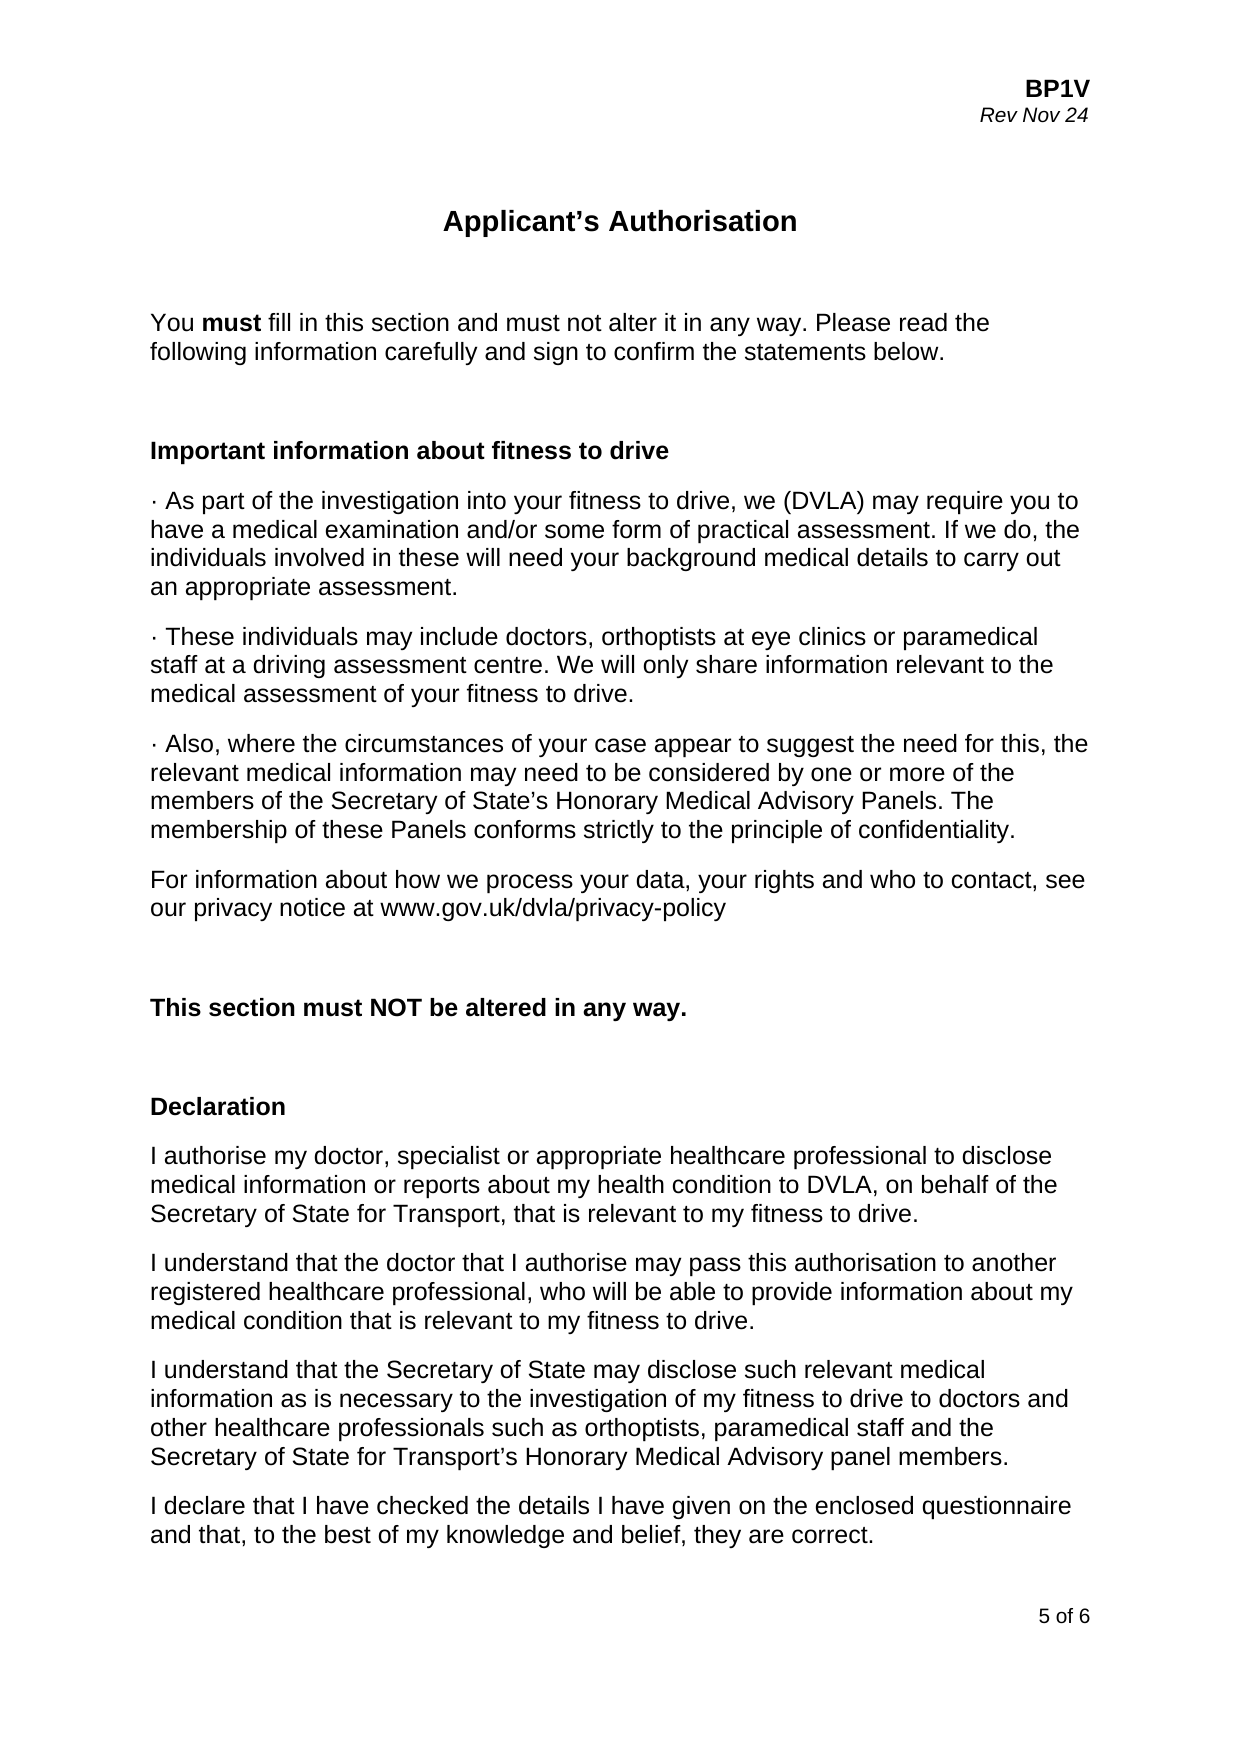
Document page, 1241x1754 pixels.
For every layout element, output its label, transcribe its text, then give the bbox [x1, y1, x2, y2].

text I authorise my doctor, specialist or appropriate healthcare professional to disclose medical information or reports about my health condition to DVLA, on behalf of the Secretary of State for Transport, that is relevant to my fitness to drive. [150, 1141, 1090, 1227]
text · As part of the investigation into your fitness to drive, we (DVLA) may require you to have a medical examination and/or some form of practical assessment. If we do, the individuals involved in these will need your background medical details to carry out an appropriate assessment. [150, 486, 1090, 601]
text Important information about fitness to drive [150, 436, 1090, 465]
text · Also, where the circumstances of your case appear to suggest the need for this, the relevant medical information may need to be considered by one or more of the members of the Secretary of State’s Honorary Medical Advisory Panels. The membership of these Panels conforms strictly to the principle of confidentiality. [150, 729, 1090, 844]
text I declare that I have checked the details I have given on the enclosed questionnaire and that, to the best of my knowledge and belief, they are correct. [150, 1491, 1090, 1549]
text Declaration [150, 1092, 1090, 1120]
text You must fill in this section and must not alter it in any way. Please read the following information carefully and sign to confirm the statements below. [150, 308, 1090, 366]
text I understand that the Secretary of State may disclose such relevant medical information as is necessary to the investigation of my fitness to drive to doctors and other healthcare professionals such as orthoptists, paramedical staff and the Secretary of State for Transport’s Honorary Medical Advisory panel members. [150, 1355, 1090, 1470]
text · These individuals may include doctors, orthoptists at eye clinics or paramedical staff at a driving assessment centre. We will only share information relevant to the medical assessment of your fitness to drive. [150, 622, 1090, 708]
text This section must NOT be altered in any way. [150, 992, 1090, 1021]
text I understand that the doctor that I authorise may pass this authorisation to another registered healthcare professional, who will be able to provide information about my medical condition that is relevant to my fitness to drive. [150, 1248, 1090, 1334]
text Applicant’s Authorisation [150, 204, 1090, 238]
text For information about how we process your data, your rights and who to contact, see our privacy notice at www.gov.uk/dvla/privacy-policy [150, 864, 1090, 922]
